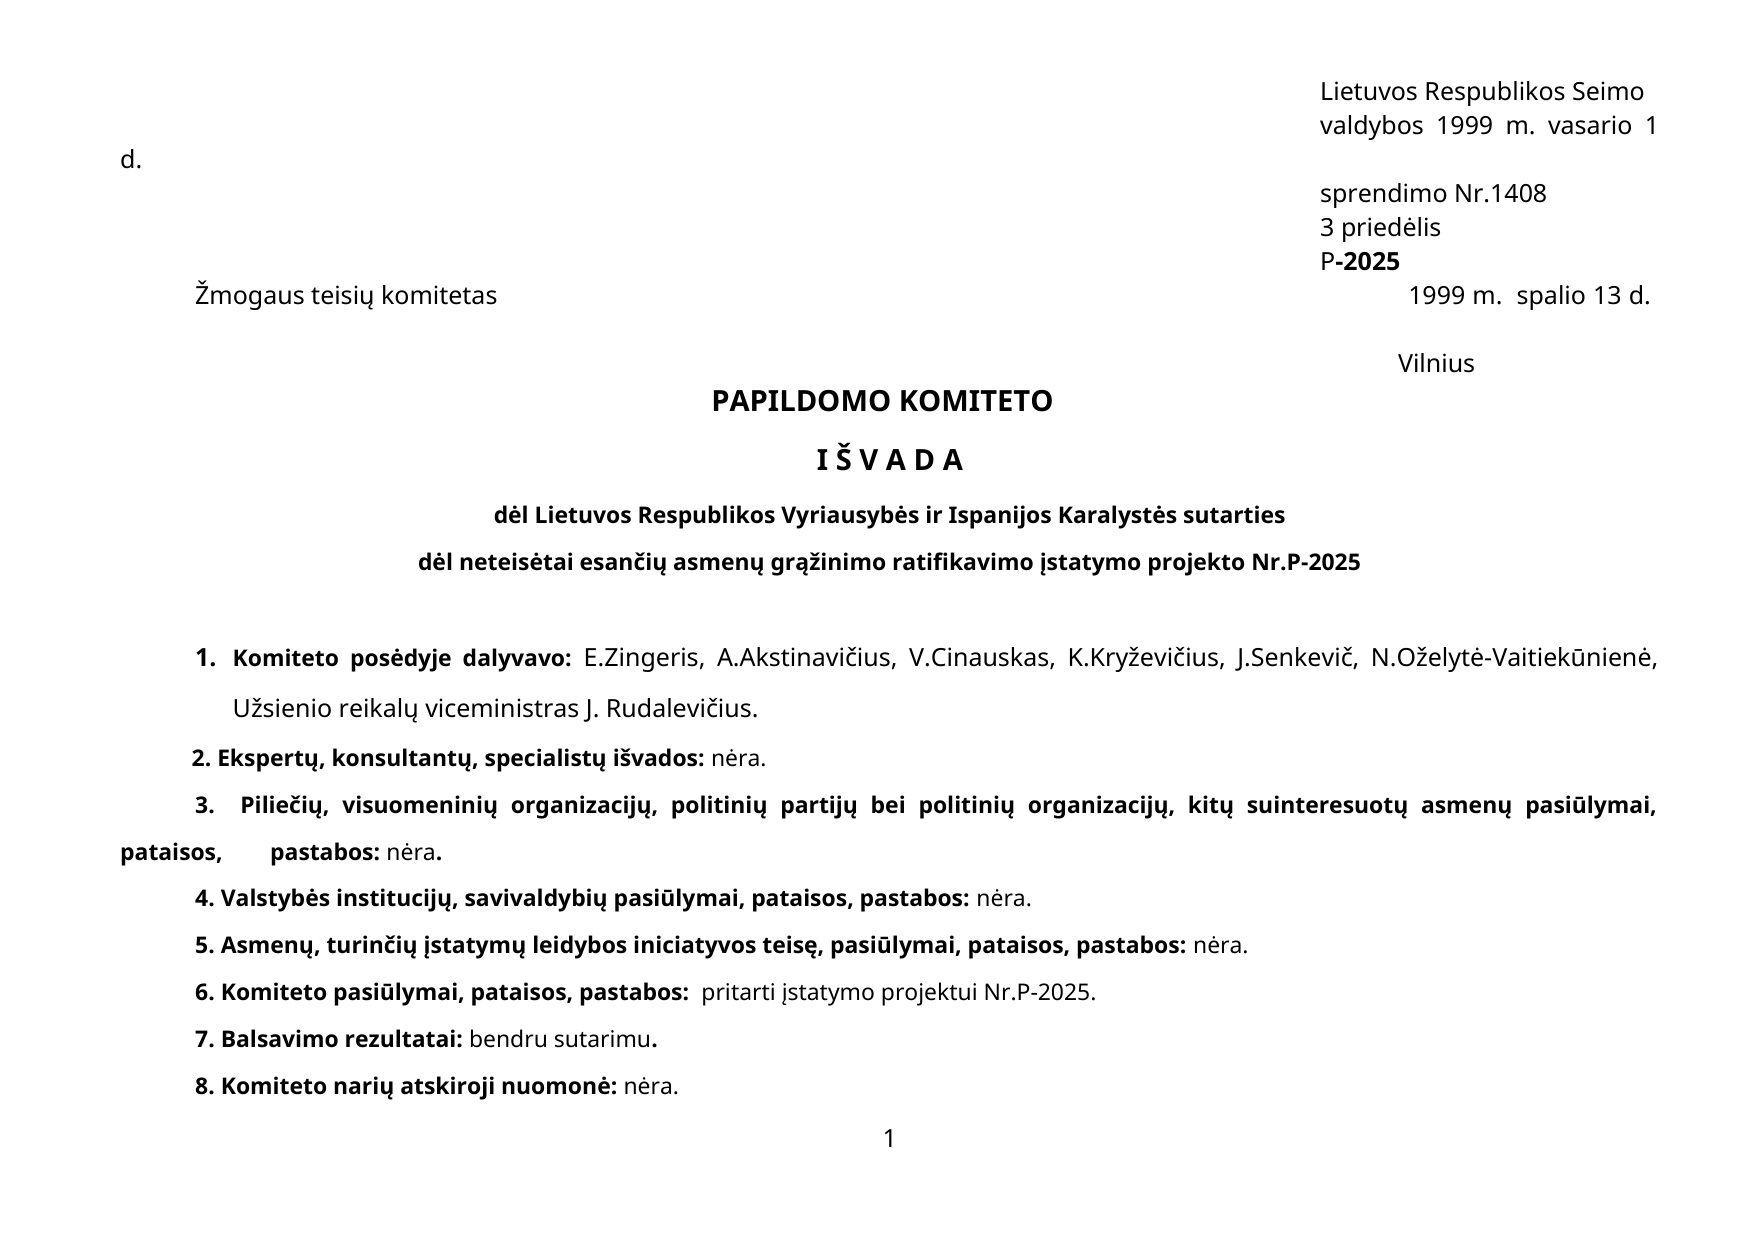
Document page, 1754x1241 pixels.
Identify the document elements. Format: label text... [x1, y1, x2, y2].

text dėl neteisėtai esančių asmenų grąžinimo ratifikavimo įstatymo projekto Nr.P-2025 [120, 546, 1659, 577]
list Komiteto posėdyje dalyvavo: E.Zingeris, A.Akstinavičius, V.Cinauskas, K.Kryževičius, J.Senkevič, N.Oželytė-Vaitiekūnienė, Užsienio reikalų viceministras J. Rudalevičius. [195, 640, 1659, 725]
text Lietuvos Respublikos Seimo [120, 73, 1659, 108]
text P-2025 [120, 244, 1659, 278]
text 6. Komiteto pasiūlymai, pataisos, pastabos: pritarti įstatymo projektui Nr.P-2025. [120, 976, 1659, 1007]
subtitle PAPILDOMO KOMITETO [120, 380, 1659, 420]
text dėl Lietuvos Respublikos Vyriausybės ir Ispanijos Karalystės sutarties [120, 499, 1659, 530]
text Žmogaus teisių komitetas 1999 m. spalio 13 d. [120, 278, 1659, 346]
text 8. Komiteto narių atskiroji nuomonė: nėra. [120, 1070, 1659, 1101]
text Vilnius [1245, 346, 1659, 380]
text valdybos 1999 m. vasario 1 d. [120, 108, 1659, 176]
text 3 priedėlis [120, 210, 1659, 244]
text 7. Balsavimo rezultatai: bendru sutarimu. [120, 1023, 1659, 1054]
text 3. Piliečių, visuomeninių organizacijų, politinių partijų bei politinių organizacijų, kitų suinteresuotų asmenų pasiūlymai, pataisos, pastabos: nėra. [120, 789, 1659, 867]
text 5. Asmenų, turinčių įstatymų leidybos iniciatyvos teisę, pasiūlymai, pataisos, pastabos: nėra. [120, 929, 1659, 961]
text sprendimo Nr.1408 [120, 176, 1659, 210]
subtitle I Š V A D A [120, 439, 1659, 479]
text 4. Valstybės institucijų, savivaldybių pasiūlymai, pataisos, pastabos: nėra. [120, 882, 1659, 914]
text 2. Ekspertų, konsultantų, specialistų išvados: nėra. [120, 742, 1659, 773]
